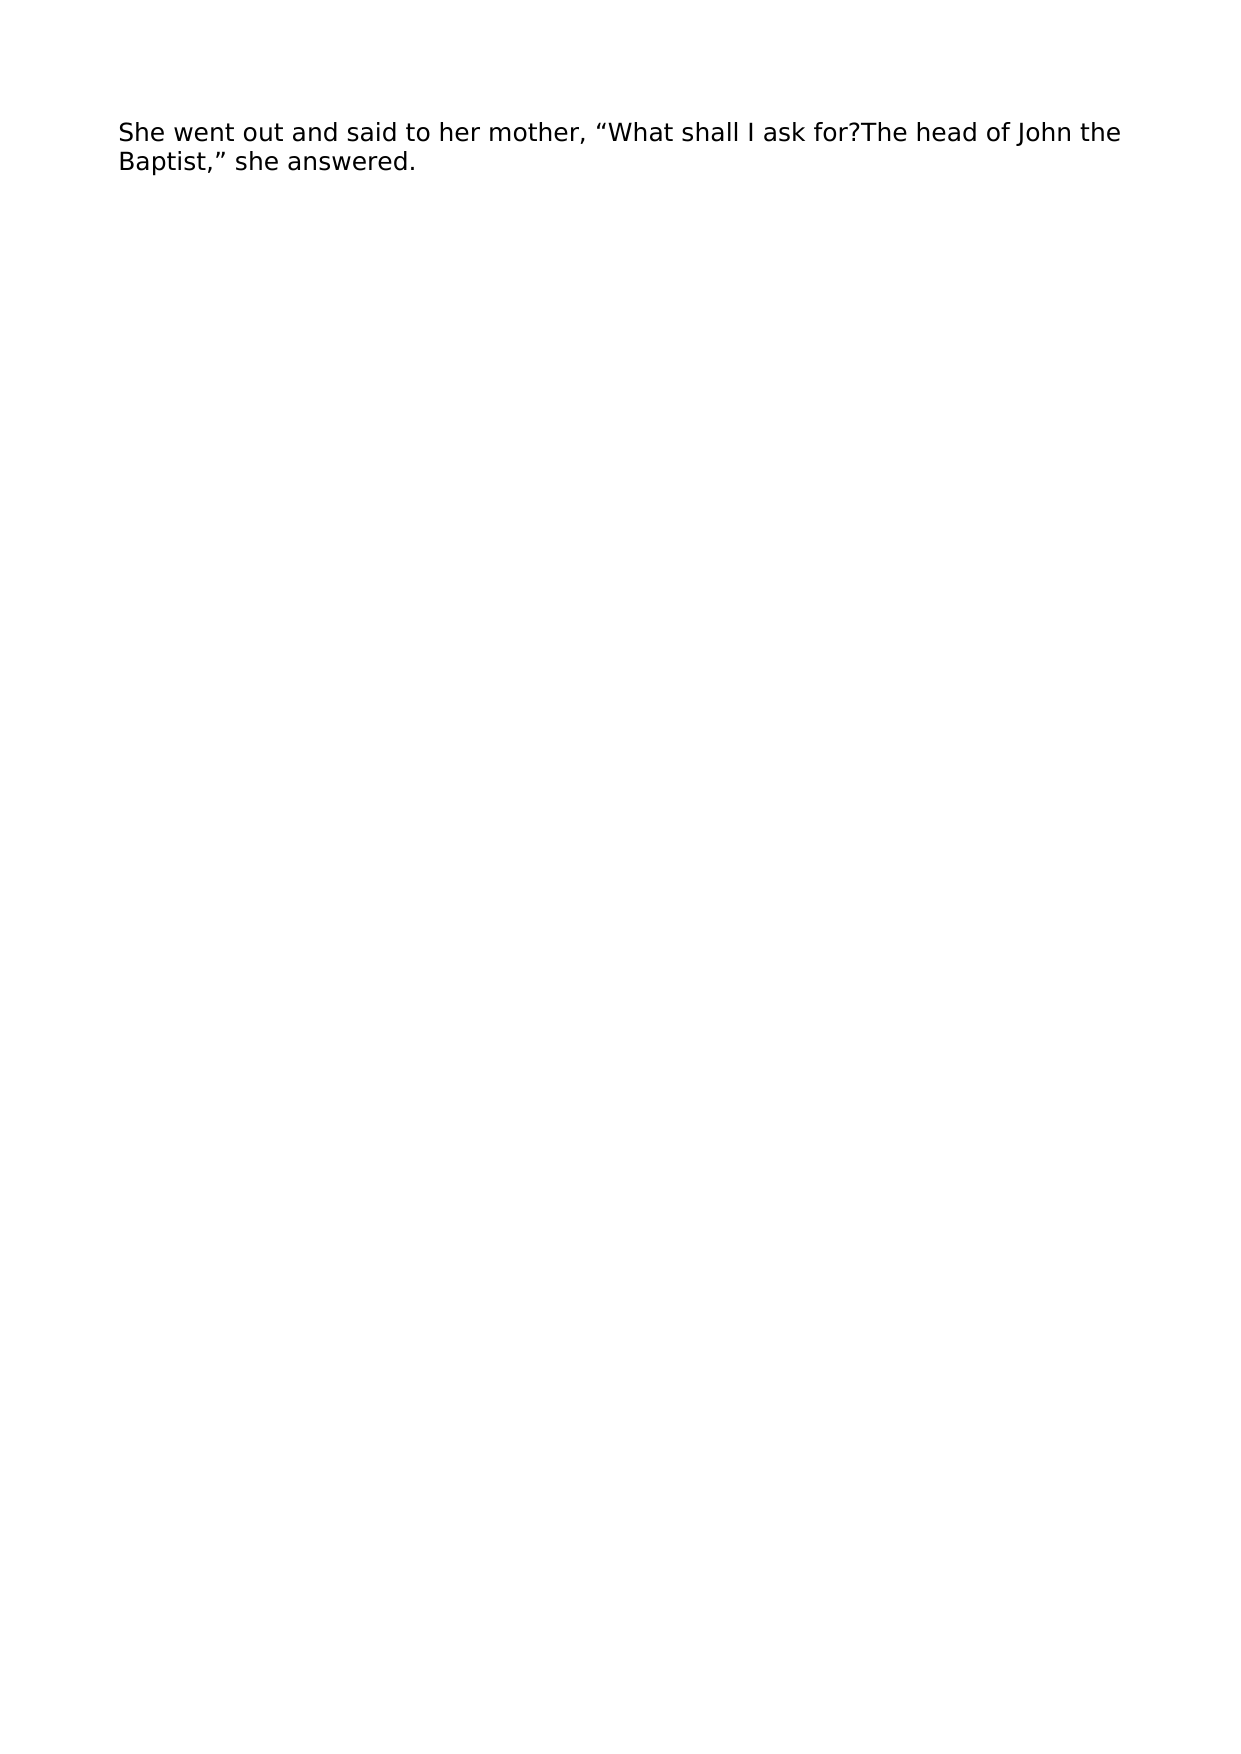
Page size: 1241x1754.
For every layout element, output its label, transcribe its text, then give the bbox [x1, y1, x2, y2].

text She went out and said to her mother, “What shall I ask for?The head of John the Baptist,” she answered. [118, 118, 1122, 176]
